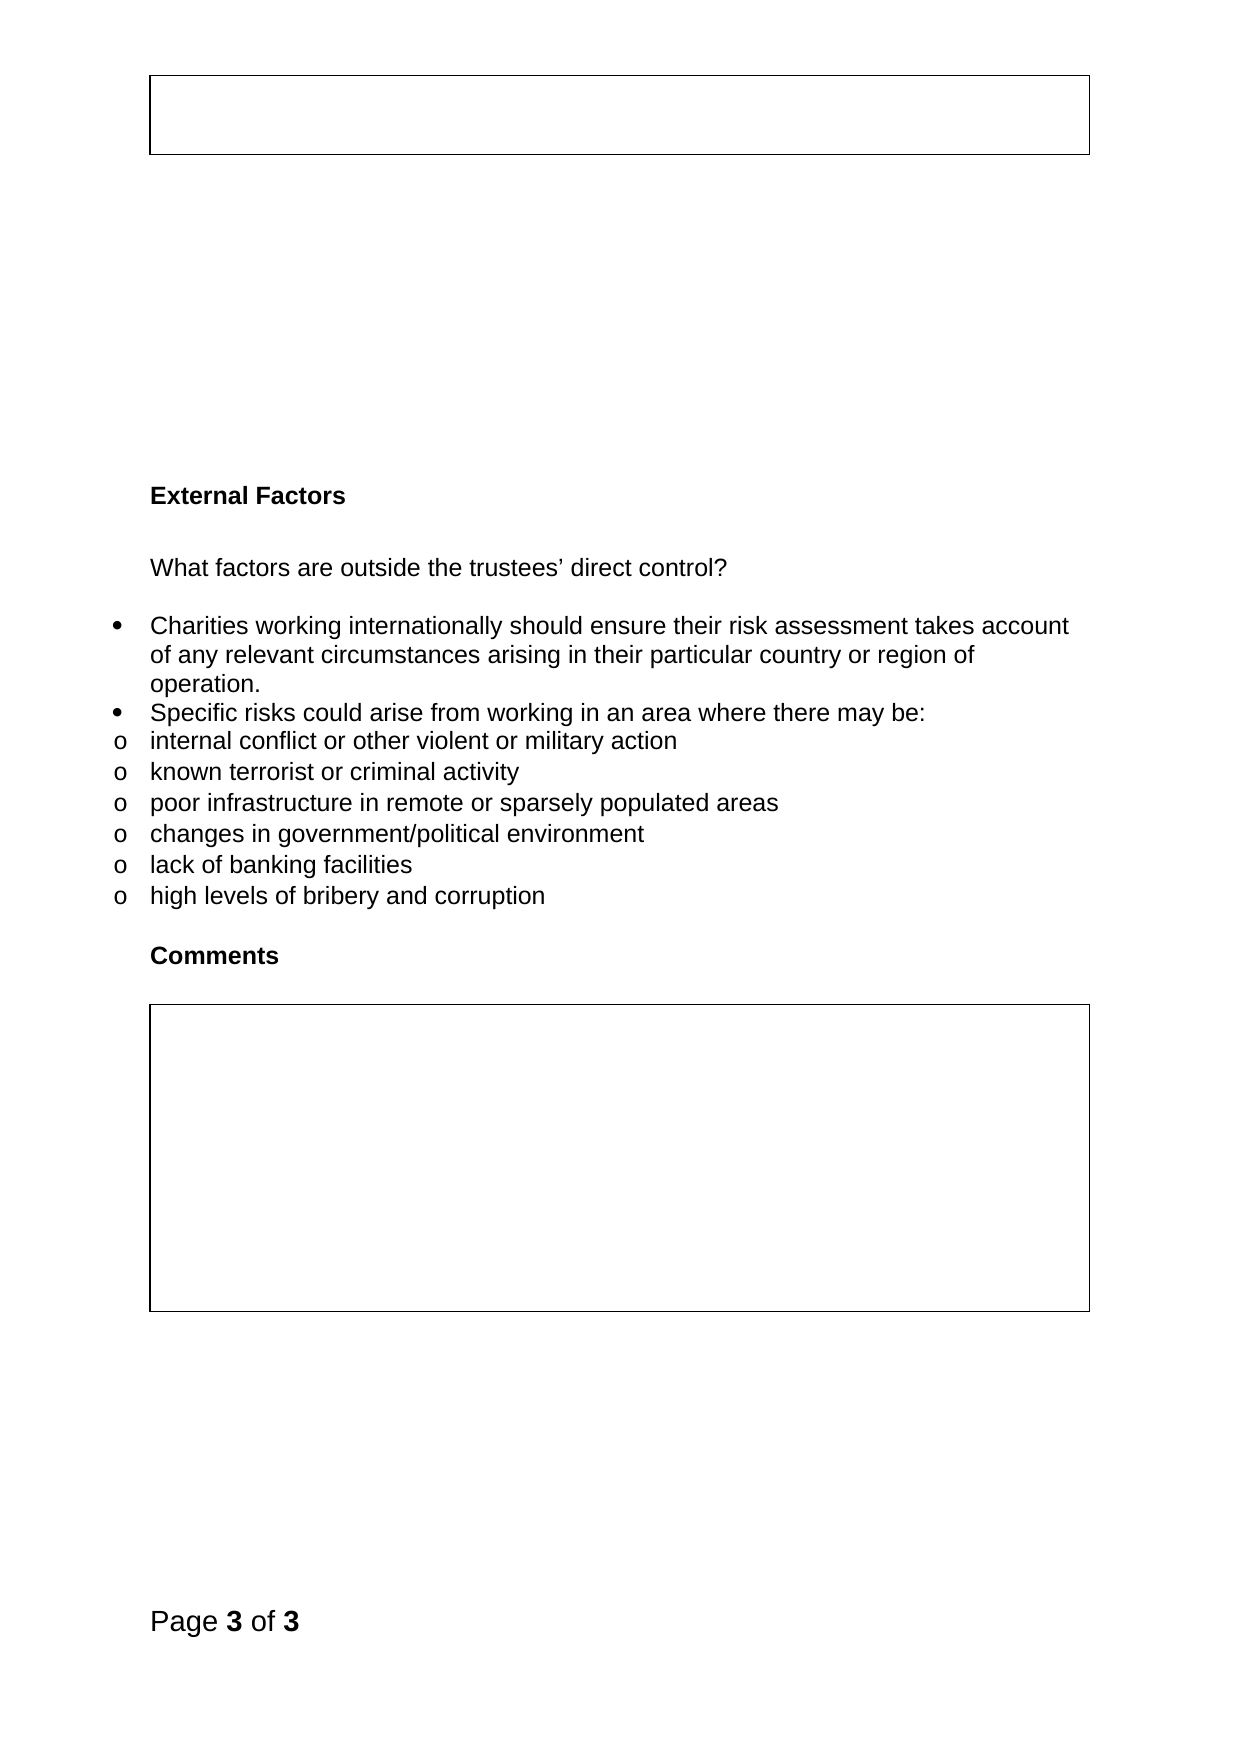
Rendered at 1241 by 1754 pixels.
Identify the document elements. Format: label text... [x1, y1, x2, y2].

text Comments [150, 941, 1090, 969]
table_header [151, 76, 1089, 154]
list lack of banking facilities [113, 850, 1090, 881]
list Charities working internationally should ensure their risk assessment takes account of any relevant circumstances arising in their particular country or region of operation. [113, 611, 1090, 697]
text What factors are outside the trustees’ direct control? [150, 553, 1090, 582]
list known terrorist or criminal activity [113, 757, 1090, 788]
list poor infrastructure in remote or sparsely populated areas [113, 788, 1090, 819]
list internal conflict or other violent or military action [113, 726, 1090, 757]
table_header [151, 1005, 1089, 1311]
list high levels of bribery and corruption [113, 881, 1090, 912]
text External Factors [150, 481, 1090, 509]
list Specific risks could arise from working in an area where there may be: [113, 697, 1090, 726]
list changes in government/political environment [113, 819, 1090, 850]
